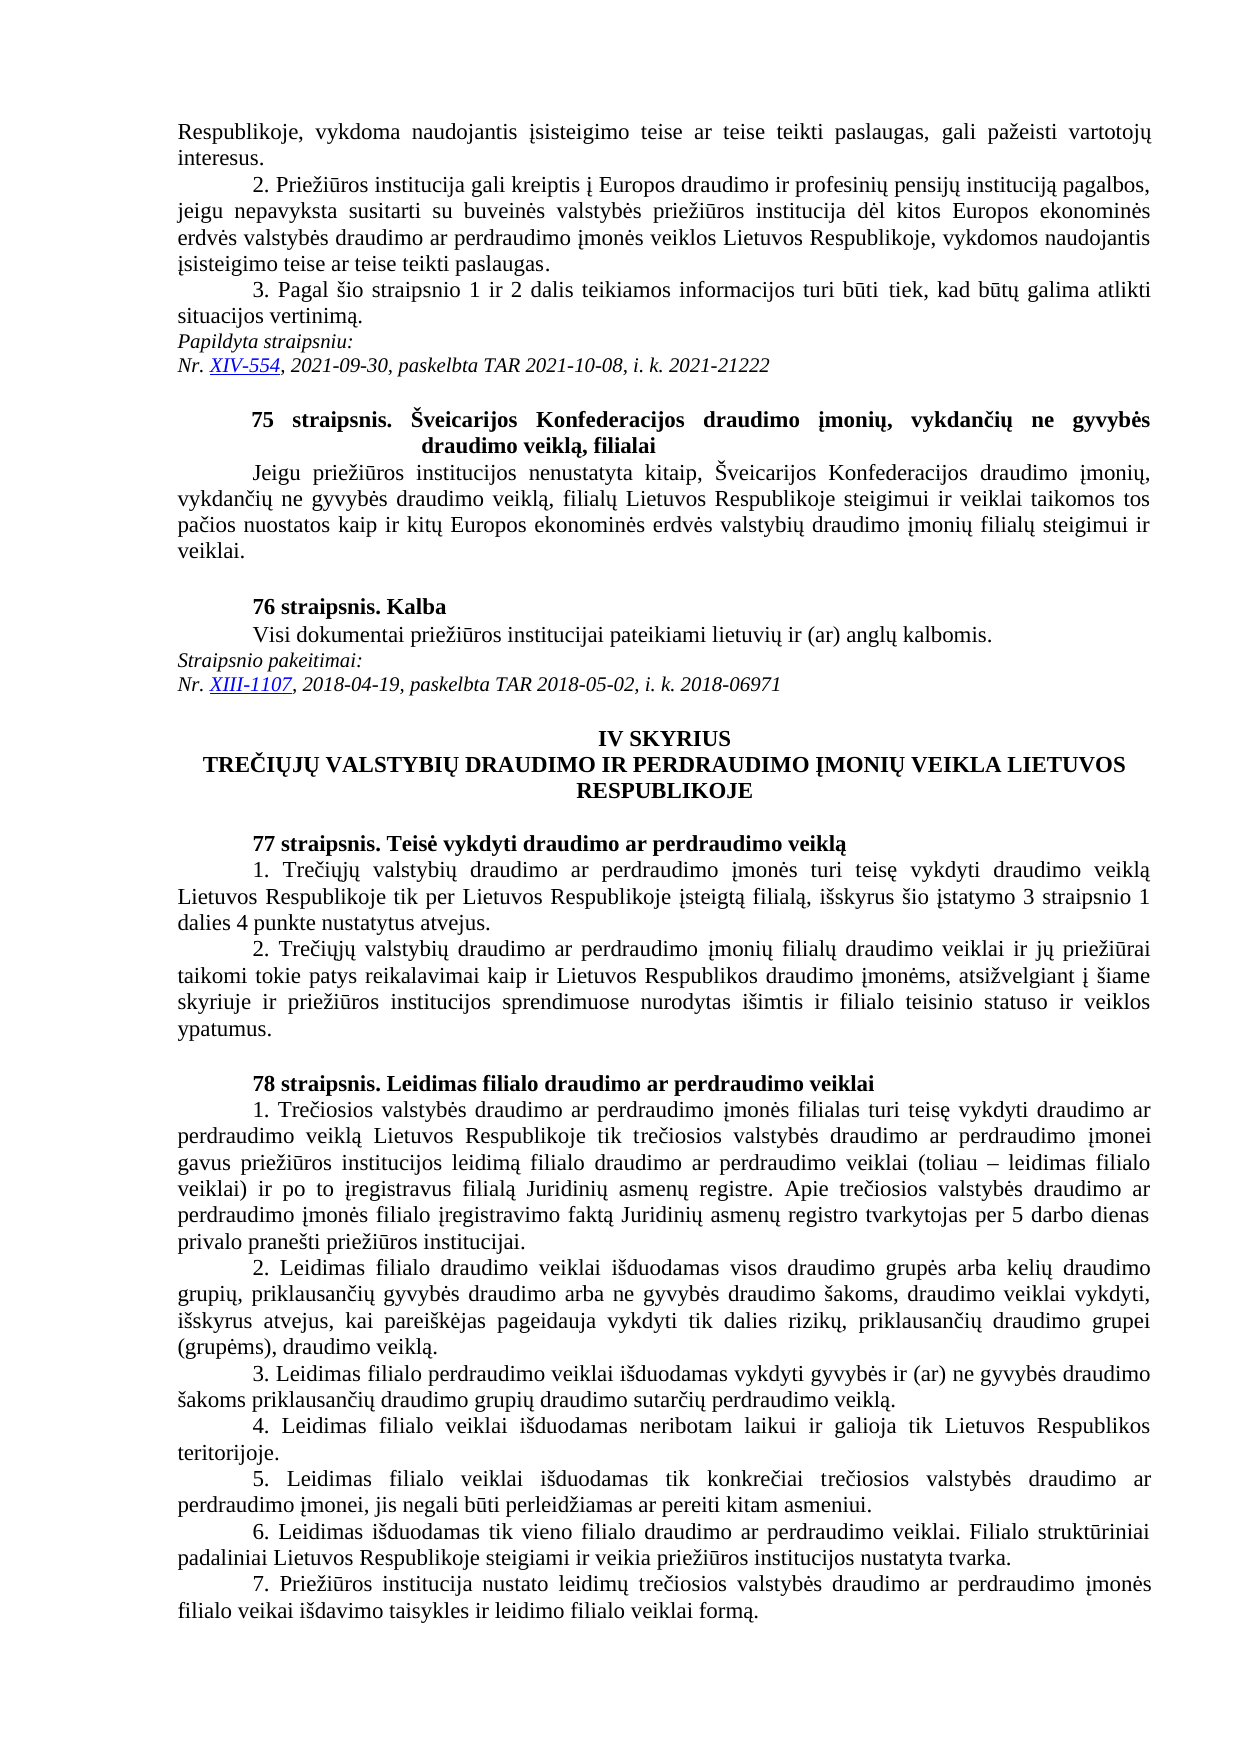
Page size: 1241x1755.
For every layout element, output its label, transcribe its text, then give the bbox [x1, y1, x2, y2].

text 5. Leidimas filialo veiklai išduodamas tik konkrečiai trečiosios valstybės draudimo ar perdraudimo įmonei, jis negali būti perleidžiamas ar pereiti kitam asmeniui. [177, 1465, 1152, 1518]
text Jeigu priežiūros institucijos nenustatyta kitaip, Šveicarijos Konfederacijos draudimo įmonių, vykdančių ne gyvybės draudimo veiklą, filialų Lietuvos Respublikoje steigimui ir veiklai taikomos tos pačios nuostatos kaip ir kitų Europos ekonominės erdvės valstybių draudimo įmonių filialų steigimui ir veiklai. [177, 458, 1152, 564]
text 6. Leidimas išduodamas tik vieno filialo draudimo ar perdraudimo veiklai. Filialo struktūriniai padaliniai Lietuvos Respublikoje steigiami ir veikia priežiūros institucijos nustatyta tvarka. [177, 1518, 1152, 1570]
text 2. Trečiųjų valstybių draudimo ar perdraudimo įmonių filialų draudimo veiklai ir jų priežiūrai taikomi tokie patys reikalavimai kaip ir Lietuvos Respublikos draudimo įmonėms, atsižvelgiant į šiame skyriuje ir priežiūros institucijos sprendimuose nurodytas išimtis ir filialo teisinio statuso ir veiklos ypatumus. [177, 936, 1152, 1041]
text 3. Pagal šio straipsnio 1 ir 2 dalis teikiamos informacijos turi būti tiek, kad būtų galima atlikti situacijos vertinimą. [177, 276, 1152, 329]
text 7. Priežiūros institucija nustato leidimų trečiosios valstybės draudimo ar perdraudimo įmonės filialo veikai išdavimo taisykles ir leidimo filialo veiklai formą. [177, 1570, 1152, 1623]
text 76 straipsnis. Kalba [177, 593, 1152, 619]
text Respublikoje, vykdoma naudojantis įsisteigimo teise ar teise teikti paslaugas, gali pažeisti vartotojų interesus. [177, 118, 1152, 171]
text 4. Leidimas filialo veiklai išduodamas neribotam laikui ir galioja tik Lietuvos Respublikos teritorijoje. [177, 1412, 1152, 1465]
text Nr. XIII-1107, 2018-04-19, paskelbta TAR 2018-05-02, i. k. 2018-06971 [177, 672, 1152, 696]
text IV SKYRIUS [177, 725, 1152, 751]
text 2. Priežiūros institucija gali kreiptis į Europos draudimo ir profesinių pensijų instituciją pagalbos, jeigu nepavyksta susitarti su buveinės valstybės priežiūros institucija dėl kitos Europos ekonominės erdvės valstybės draudimo ar perdraudimo įmonės veiklos Lietuvos Respublikoje, vykdomos naudojantis įsisteigimo teise ar teise teikti paslaugas. [177, 171, 1152, 276]
text Papildyta straipsniu: [177, 329, 1152, 353]
text Nr. XIV-554, 2021-09-30, paskelbta TAR 2021-10-08, i. k. 2021-21222 [177, 353, 1152, 377]
text Straipsnio pakeitimai: [177, 648, 1152, 672]
text 75 straipsnis. Šveicarijos Konfederacijos draudimo įmonių, vykdančių ne gyvybės draudimo veiklą, filialai [251, 406, 1152, 458]
text Visi dokumentai priežiūros institucijai pateikiami lietuvių ir (ar) anglų kalbomis. [177, 619, 1152, 648]
text 3. Leidimas filialo perdraudimo veiklai išduodamas vykdyti gyvybės ir (ar) ne gyvybės draudimo šakoms priklausančių draudimo grupių draudimo sutarčių perdraudimo veiklą. [177, 1359, 1152, 1412]
text 1. Trečiosios valstybės draudimo ar perdraudimo įmonės filialas turi teisę vykdyti draudimo ar perdraudimo veiklą Lietuvos Respublikoje tik trečiosios valstybės draudimo ar perdraudimo įmonei gavus priežiūros institucijos leidimą filialo draudimo ar perdraudimo veiklai (toliau – leidimas filialo veiklai) ir po to įregistravus filialą Juridinių asmenų registre. Apie trečiosios valstybės draudimo ar perdraudimo įmonės filialo įregistravimo faktą Juridinių asmenų registro tvarkytojas per 5 darbo dienas privalo pranešti priežiūros institucijai. [177, 1096, 1152, 1254]
subtitle 77 straipsnis. Teisė vykdyti draudimo ar perdraudimo veiklą [177, 830, 1152, 856]
text 1. Trečiųjų valstybių draudimo ar perdraudimo įmonės turi teisę vykdyti draudimo veiklą Lietuvos Respublikoje tik per Lietuvos Respublikoje įsteigtą filialą, išskyrus šio įstatymo 3 straipsnio 1 dalies 4 punkte nustatytus atvejus. [177, 856, 1152, 936]
text TREČIŲJŲ VALSTYBIŲ draudimo ir PERDRAUDIMO įmonių veikla LIETUVOS RESPUBLIKOJE [177, 751, 1152, 804]
text 78 straipsnis. Leidimas filialo draudimo ar perdraudimo veiklai [177, 1070, 1152, 1096]
text 2. Leidimas filialo draudimo veiklai išduodamas visos draudimo grupės arba kelių draudimo grupių, priklausančių gyvybės draudimo arba ne gyvybės draudimo šakoms, draudimo veiklai vykdyti, išskyrus atvejus, kai pareiškėjas pageidauja vykdyti tik dalies rizikų, priklausančių draudimo grupei (grupėms), draudimo veiklą. [177, 1254, 1152, 1359]
